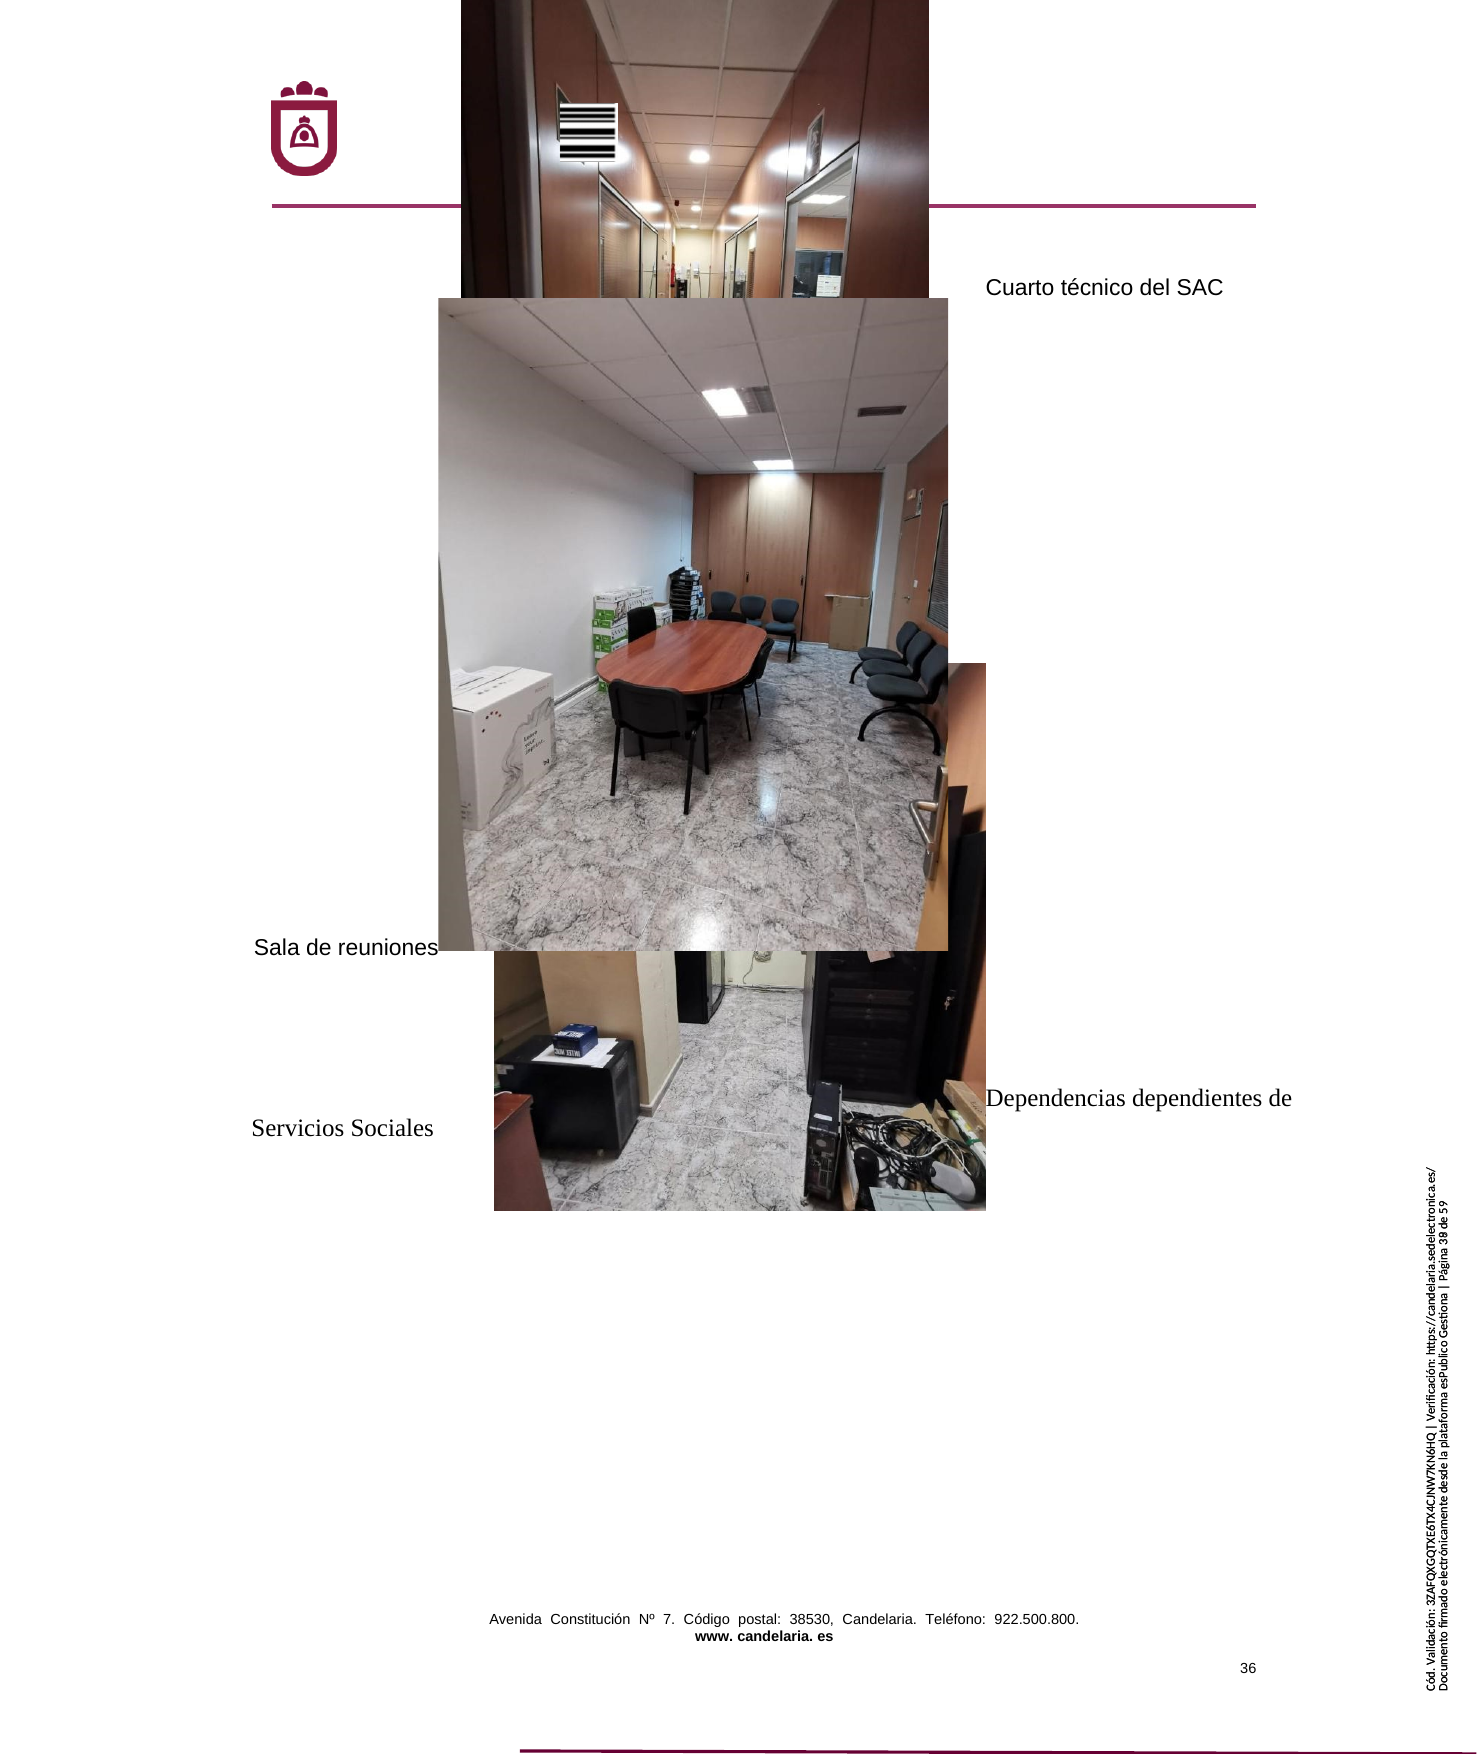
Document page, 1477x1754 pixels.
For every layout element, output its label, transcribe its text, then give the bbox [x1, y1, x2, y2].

text Sala de reuniones [252, 934, 494, 960]
text Cuarto técnico del SAC [929, 274, 1263, 300]
subtitle Dependencias dependientes de Servicios Sociales [986, 1083, 1361, 1142]
subtitle Dependencias dependientes de Servicios Sociales [251, 1083, 494, 1142]
text [265, 274, 461, 300]
